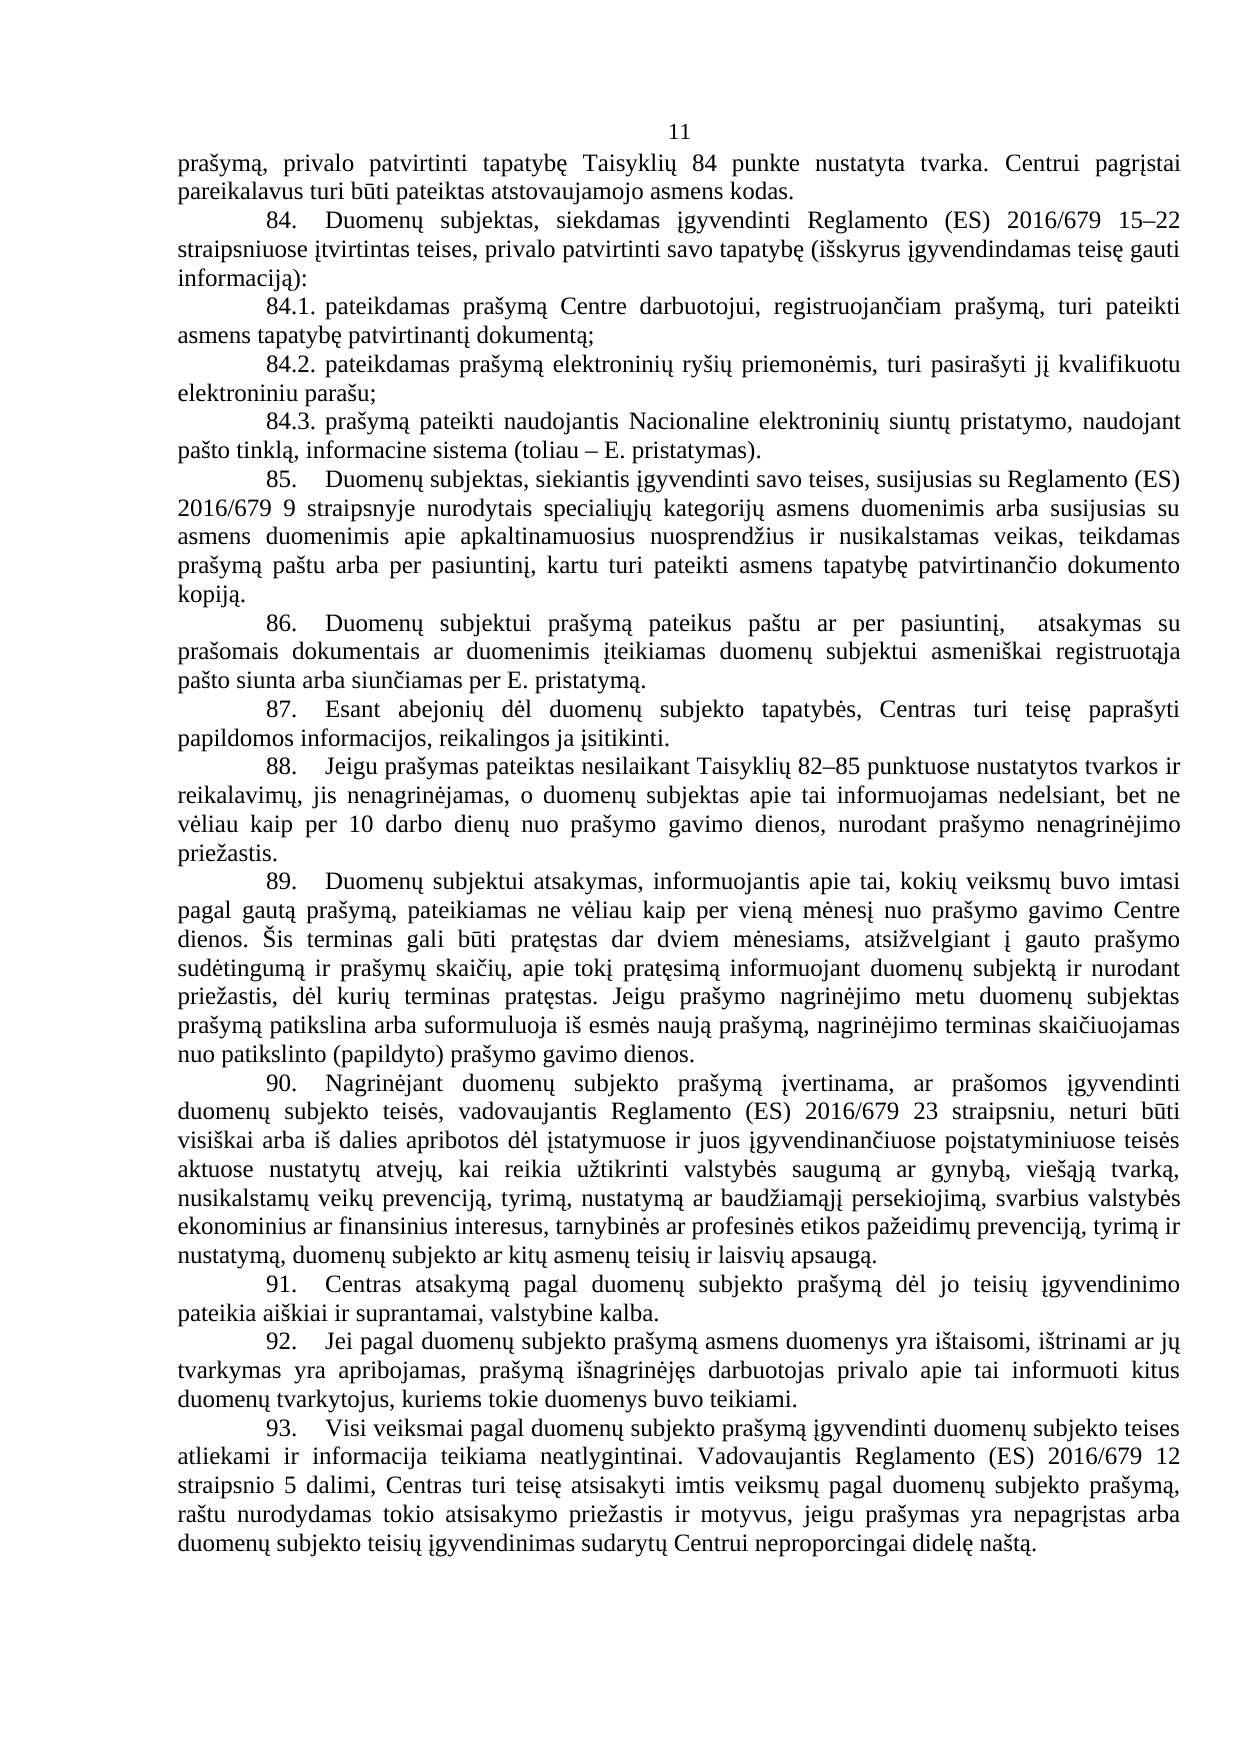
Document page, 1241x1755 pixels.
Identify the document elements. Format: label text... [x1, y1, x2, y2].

text 88. Jeigu prašymas pateiktas nesilaikant Taisyklių 82–85 punktuose nustatytos tvarkos ir reikalavimų, jis nenagrinėjamas, o duomenų subjektas apie tai informuojamas nedelsiant, bet ne vėliau kaip per 10 darbo dienų nuo prašymo gavimo dienos, nurodant prašymo nenagrinėjimo priežastis. [177, 751, 1181, 866]
text 84.2. pateikdamas prašymą elektroninių ryšių priemonėmis, turi pasirašyti jį kvalifikuotu elektroniniu parašu; [177, 349, 1181, 406]
text 86. Duomenų subjektui prašymą pateikus paštu ar per pasiuntinį, atsakymas su prašomais dokumentais ar duomenimis įteikiamas duomenų subjektui asmeniškai registruotąja pašto siunta arba siunčiamas per E. pristatymą. [177, 608, 1181, 694]
text 91. Centras atsakymą pagal duomenų subjekto prašymą dėl jo teisių įgyvendinimo pateikia aiškiai ir suprantamai, valstybine kalba. [177, 1269, 1181, 1326]
text 84.3. prašymą pateikti naudojantis Nacionaline elektroninių siuntų pristatymo, naudojant pašto tinklą, informacine sistema (toliau – E. pristatymas). [177, 406, 1181, 464]
text 90. Nagrinėjant duomenų subjekto prašymą įvertinama, ar prašomos įgyvendinti duomenų subjekto teisės, vadovaujantis Reglamento (ES) 2016/679 23 straipsniu, neturi būti visiškai arba iš dalies apribotos dėl įstatymuose ir juos įgyvendinančiuose poįstatyminiuose teisės aktuose nustatytų atvejų, kai reikia užtikrinti valstybės saugumą ar gynybą, viešąją tvarką, nusikalstamų veikų prevenciją, tyrimą, nustatymą ar baudžiamąjį persekiojimą, svarbius valstybės ekonominius ar finansinius interesus, tarnybinės ar profesinės etikos pažeidimų prevenciją, tyrimą ir nustatymą, duomenų subjekto ar kitų asmenų teisių ir laisvių apsaugą. [177, 1068, 1181, 1269]
text 84.1. pateikdamas prašymą Centre darbuotojui, registruojančiam prašymą, turi pateikti asmens tapatybę patvirtinantį dokumentą; [177, 291, 1181, 349]
text prašymą, privalo patvirtinti tapatybę Taisyklių 84 punkte nustatyta tvarka. Centrui pagrįstai pareikalavus turi būti pateiktas atstovaujamojo asmens kodas. [177, 148, 1181, 205]
text 84. Duomenų subjektas, siekdamas įgyvendinti Reglamento (ES) 2016/679 15–22 straipsniuose įtvirtintas teises, privalo patvirtinti savo tapatybę (išskyrus įgyvendindamas teisę gauti informaciją): [177, 205, 1181, 291]
text 85. Duomenų subjektas, siekiantis įgyvendinti savo teises, susijusias su Reglamento (ES) 2016/679 9 straipsnyje nurodytais specialiųjų kategorijų asmens duomenimis arba susijusias su asmens duomenimis apie apkaltinamuosius nuosprendžius ir nusikalstamas veikas, teikdamas prašymą paštu arba per pasiuntinį, kartu turi pateikti asmens tapatybę patvirtinančio dokumento kopiją. [177, 464, 1181, 608]
text 89. Duomenų subjektui atsakymas, informuojantis apie tai, kokių veiksmų buvo imtasi pagal gautą prašymą, pateikiamas ne vėliau kaip per vieną mėnesį nuo prašymo gavimo Centre dienos. Šis terminas gali būti pratęstas dar dviem mėnesiams, atsižvelgiant į gauto prašymo sudėtingumą ir prašymų skaičių, apie tokį pratęsimą informuojant duomenų subjektą ir nurodant priežastis, dėl kurių terminas pratęstas. Jeigu prašymo nagrinėjimo metu duomenų subjektas prašymą patikslina arba suformuluoja iš esmės naują prašymą, nagrinėjimo terminas skaičiuojamas nuo patikslinto (papildyto) prašymo gavimo dienos. [177, 866, 1181, 1068]
text 92. Jei pagal duomenų subjekto prašymą asmens duomenys yra ištaisomi, ištrinami ar jų tvarkymas yra apribojamas, prašymą išnagrinėjęs darbuotojas privalo apie tai informuoti kitus duomenų tvarkytojus, kuriems tokie duomenys buvo teikiami. [177, 1326, 1181, 1413]
text 93. Visi veiksmai pagal duomenų subjekto prašymą įgyvendinti duomenų subjekto teises atliekami ir informacija teikiama neatlygintinai. Vadovaujantis Reglamento (ES) 2016/679 12 straipsnio 5 dalimi, Centras turi teisę atsisakyti imtis veiksmų pagal duomenų subjekto prašymą, raštu nurodydamas tokio atsisakymo priežastis ir motyvus, jeigu prašymas yra nepagrįstas arba duomenų subjekto teisių įgyvendinimas sudarytų Centrui neproporcingai didelę naštą. [177, 1413, 1181, 1556]
text 87. Esant abejonių dėl duomenų subjekto tapatybės, Centras turi teisę paprašyti papildomos informacijos, reikalingos ja įsitikinti. [177, 694, 1181, 751]
